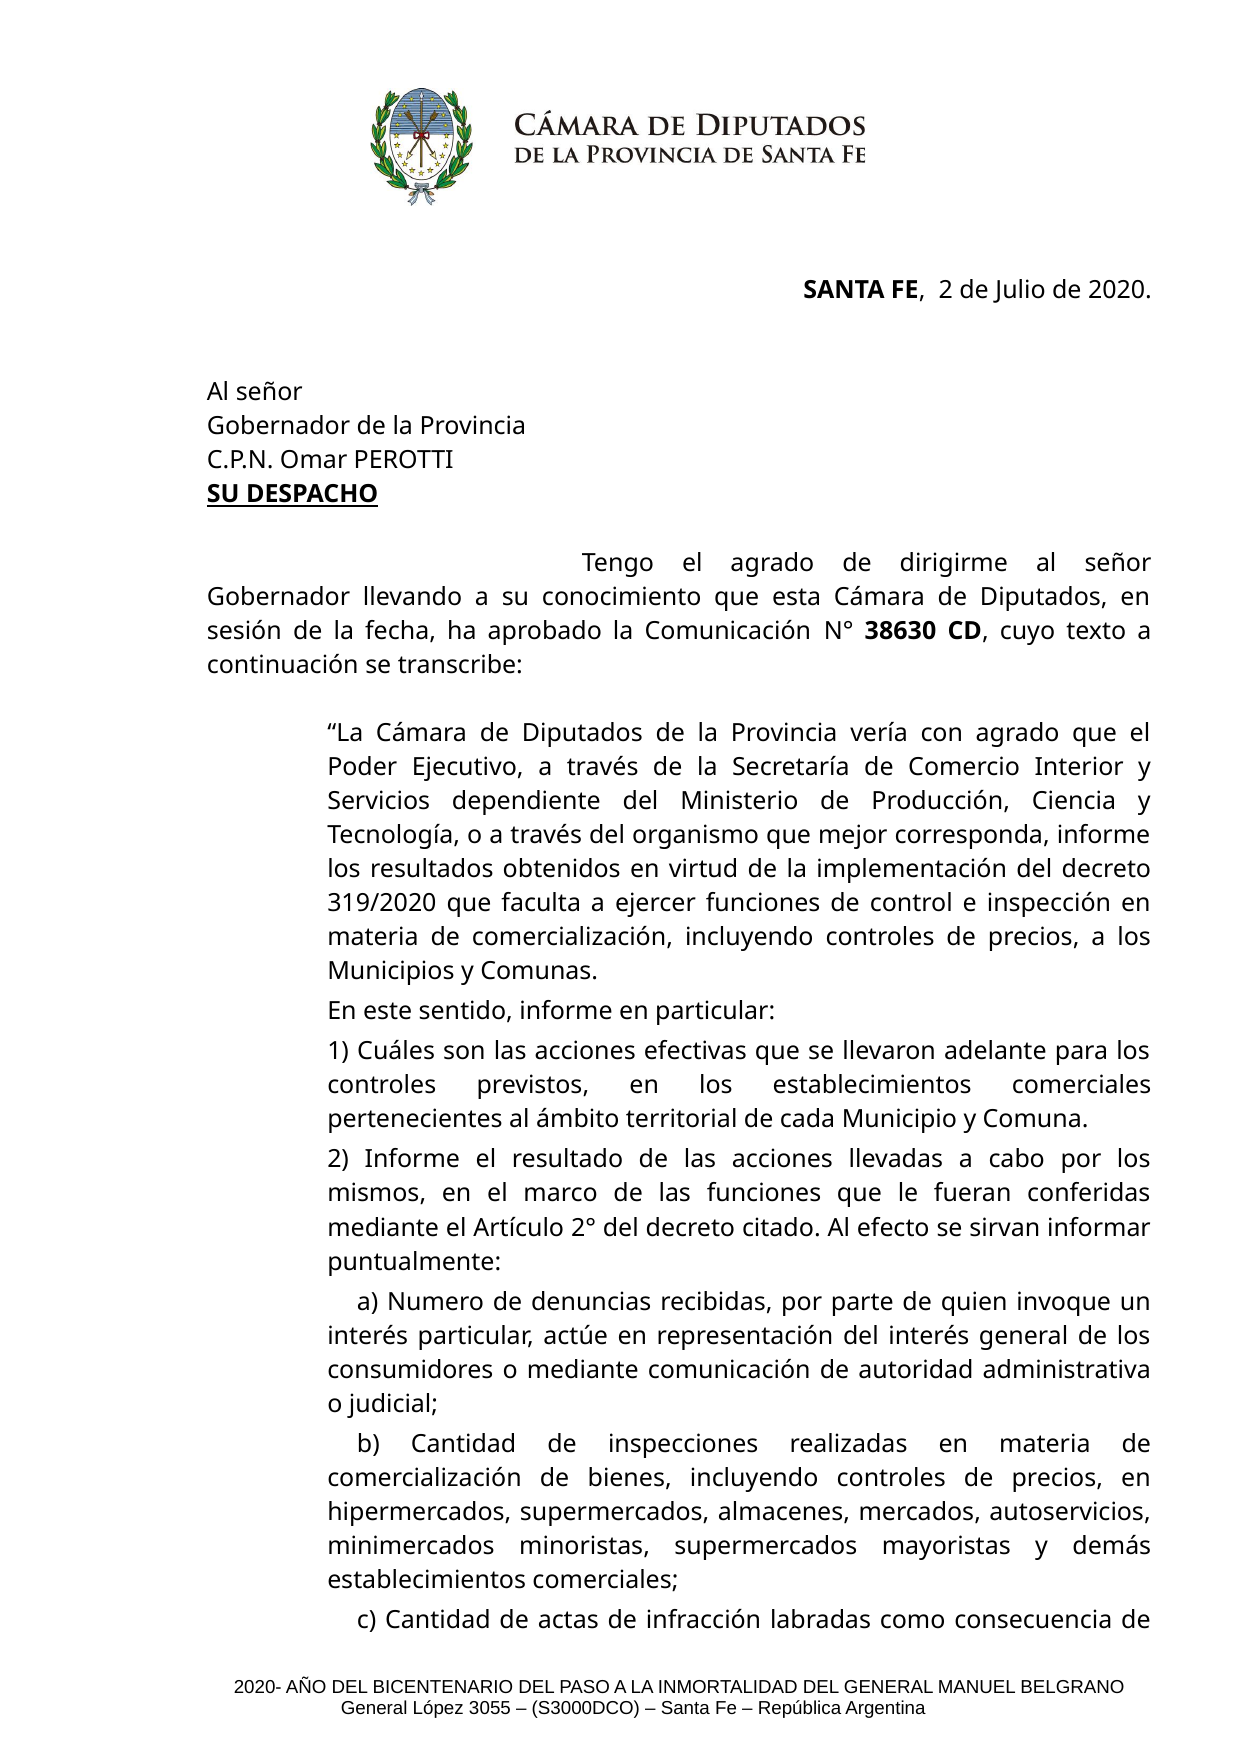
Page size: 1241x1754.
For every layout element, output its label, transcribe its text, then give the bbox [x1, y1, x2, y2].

picture [370, 88, 866, 210]
text SANTA FE, 2 de Julio de 2020. [207, 272, 1152, 306]
text “La Cámara de Diputados de la Provincia vería con agrado que el Poder Ejecutivo, a través de la Secretaría de Comercio Interior y Servicios dependiente del Ministerio de Producción, Ciencia y Tecnología, o a través del organismo que mejor corresponda, informe los resultados obtenidos en virtud de la implementación del decreto 319/2020 que faculta a ejercer funciones de control e inspección en materia de comercialización, incluyendo controles de precios, a los Municipios y Comunas. [327, 714, 1152, 987]
text Gobernador de la Provincia [207, 408, 1152, 442]
text Al señor [207, 374, 1152, 408]
text 1) Cuáles son las acciones efectivas que se llevaron adelante para los controles previstos, en los establecimientos comerciales pertenecientes al ámbito territorial de cada Municipio y Comuna. [327, 1033, 1152, 1135]
text Tengo el agrado de dirigirme al señor Gobernador llevando a su conocimiento que esta Cámara de Diputados, en sesión de la fecha, ha aprobado la Comunicación N° 38630 CD, cuyo texto a continuación se transcribe: [207, 544, 1152, 680]
text C.P.N. Omar PEROTTI [207, 442, 1152, 476]
text b) Cantidad de inspecciones realizadas en materia de comercialización de bienes, incluyendo controles de precios, en hipermercados, supermercados, almacenes, mercados, autoservicios, minimercados minoristas, supermercados mayoristas y demás establecimientos comerciales; [327, 1425, 1152, 1596]
text 2) Informe el resultado de las acciones llevadas a cabo por los mismos, en el marco de las funciones que le fueran conferidas mediante el Artículo 2° del decreto citado. Al efecto se sirvan informar puntualmente: [327, 1141, 1152, 1277]
text SU DESPACHO [207, 476, 1152, 510]
text En este sentido, informe en particular: [327, 993, 1152, 1027]
text c) Cantidad de actas de infracción labradas como consecuencia de [327, 1602, 1152, 1636]
text a) Numero de denuncias recibidas, por parte de quien invoque un interés particular, actúe en representación del interés general de los consumidores o mediante comunicación de autoridad administrativa o judicial; [327, 1283, 1152, 1419]
